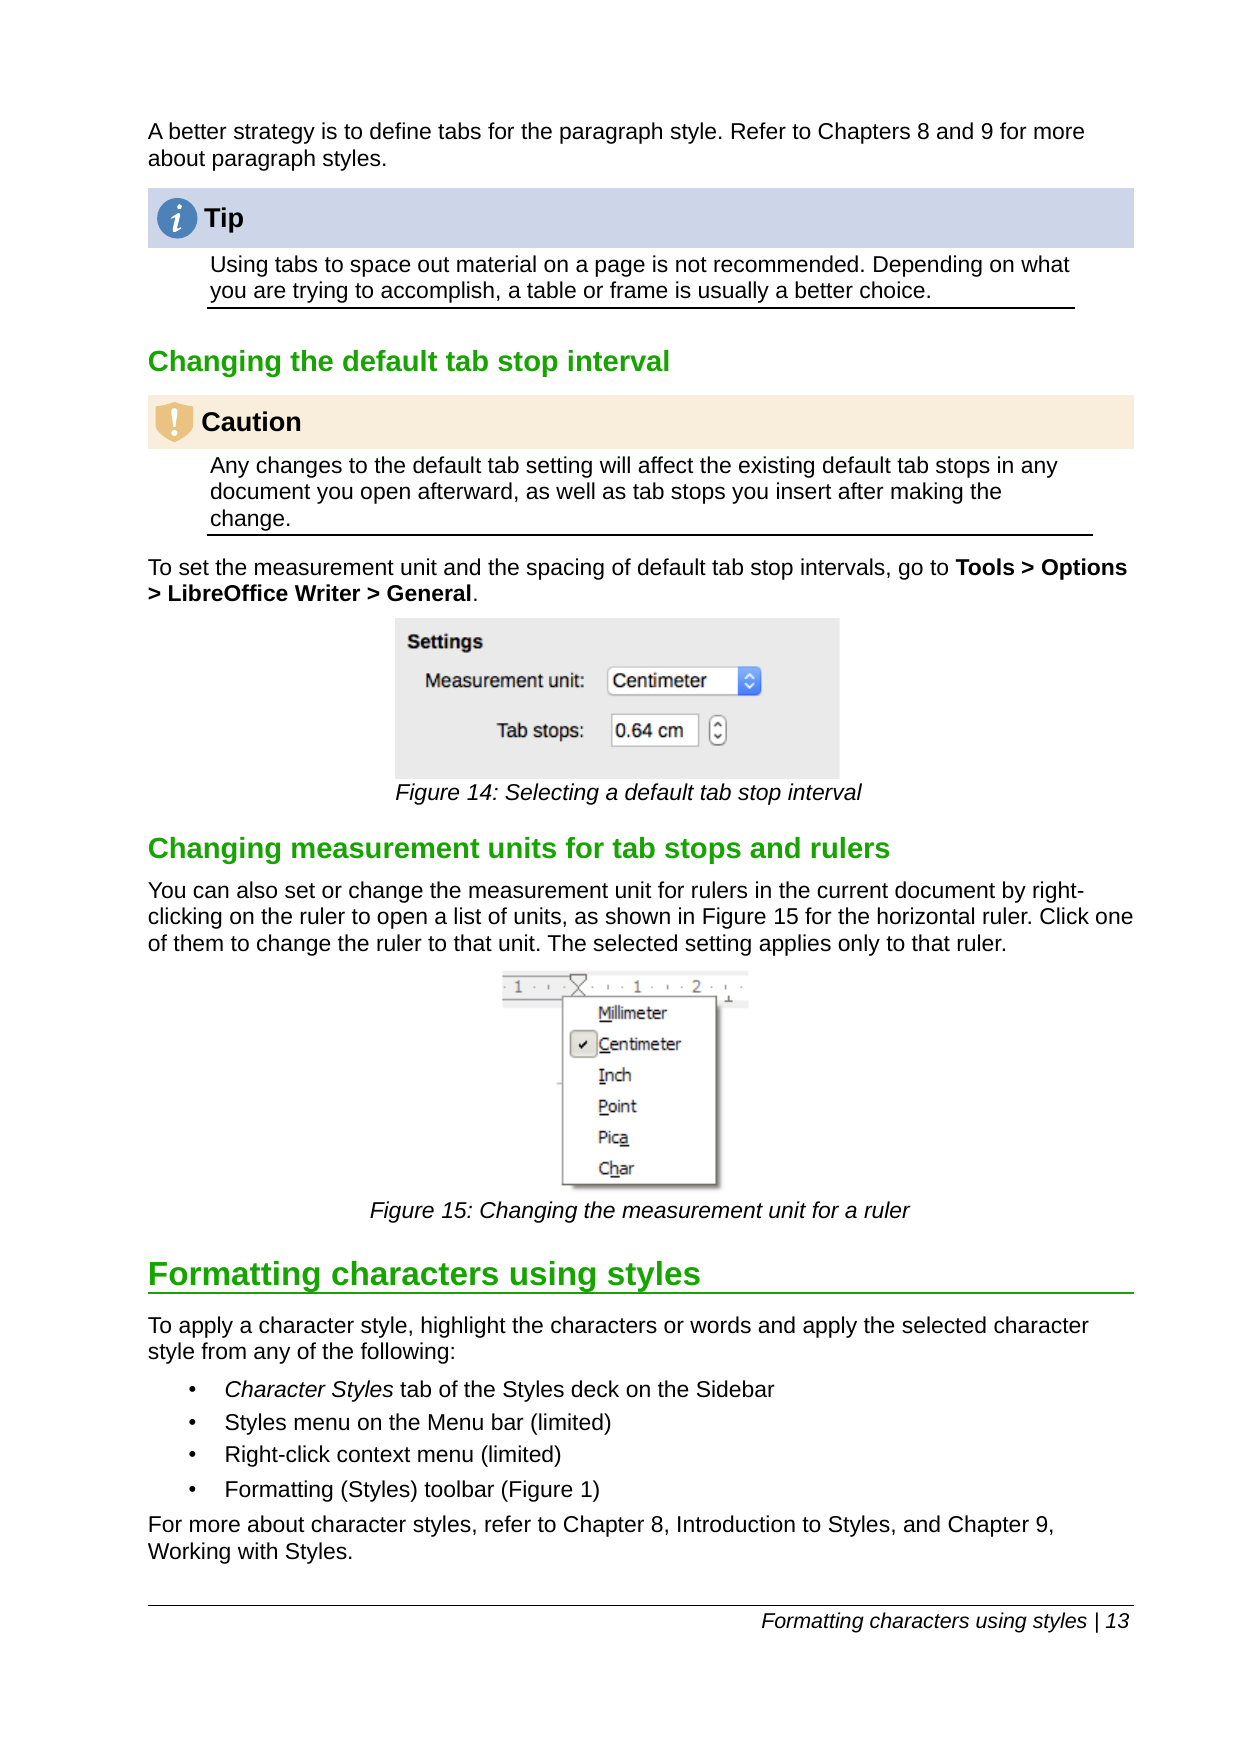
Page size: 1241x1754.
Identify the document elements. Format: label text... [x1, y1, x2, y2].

list Formatting (Styles) toolbar (Figure 1) [185, 1473, 1134, 1506]
text Figure 14: Selecting a default tab stop interval [395, 619, 886, 805]
picture [395, 618, 840, 779]
text Using tabs to space out material on a page is not recommended. Depending on what you are trying to accomplish, a table or frame is usually a better choice. [207, 248, 1075, 307]
subtitle Changing measurement units for tab stops and rulers [148, 832, 1134, 865]
subtitle Caution [148, 395, 1134, 449]
subtitle Formatting characters using styles [148, 1254, 1134, 1292]
text For more about character styles, refer to Chapter 8, Introduction to Styles, and Chapter 9, Working with Styles. [148, 1511, 1134, 1564]
subtitle Tip [148, 188, 1134, 248]
text To set the measurement unit and the spacing of default tab stop intervals, go to Tools > Options > LibreOffice Writer > General. [148, 554, 1134, 606]
text Any changes to the default tab setting will affect the existing default tab stops in any document you open afterward, as well as tab stops you insert after making the change. [207, 449, 1093, 534]
list Right-click context menu (limited) [185, 1438, 1134, 1467]
picture [418, 968, 863, 1197]
list Character Styles tab of the Styles deck on the Sidebar [185, 1373, 1134, 1403]
text To apply a character style, highlight the characters or words and apply the selected character style from any of the following: [148, 1312, 1134, 1365]
text Figure 15: Changing the measurement unit for a ruler [358, 968, 924, 1223]
subtitle Changing the default tab stop interval [148, 344, 1134, 378]
text A better strategy is to define tabs for the paragraph style. Refer to Chapters 8 and 9 for more about paragraph styles. [148, 118, 1134, 171]
list Styles menu on the Menu bar (limited) [185, 1406, 1134, 1435]
text You can also set or change the measurement unit for rulers in the current document by right-clicking on the ruler to open a list of units, as shown in Figure 15 for the horizontal ruler. Click one of them to change the ruler to that unit. The selected setting applies only to that ruler. [148, 877, 1134, 956]
